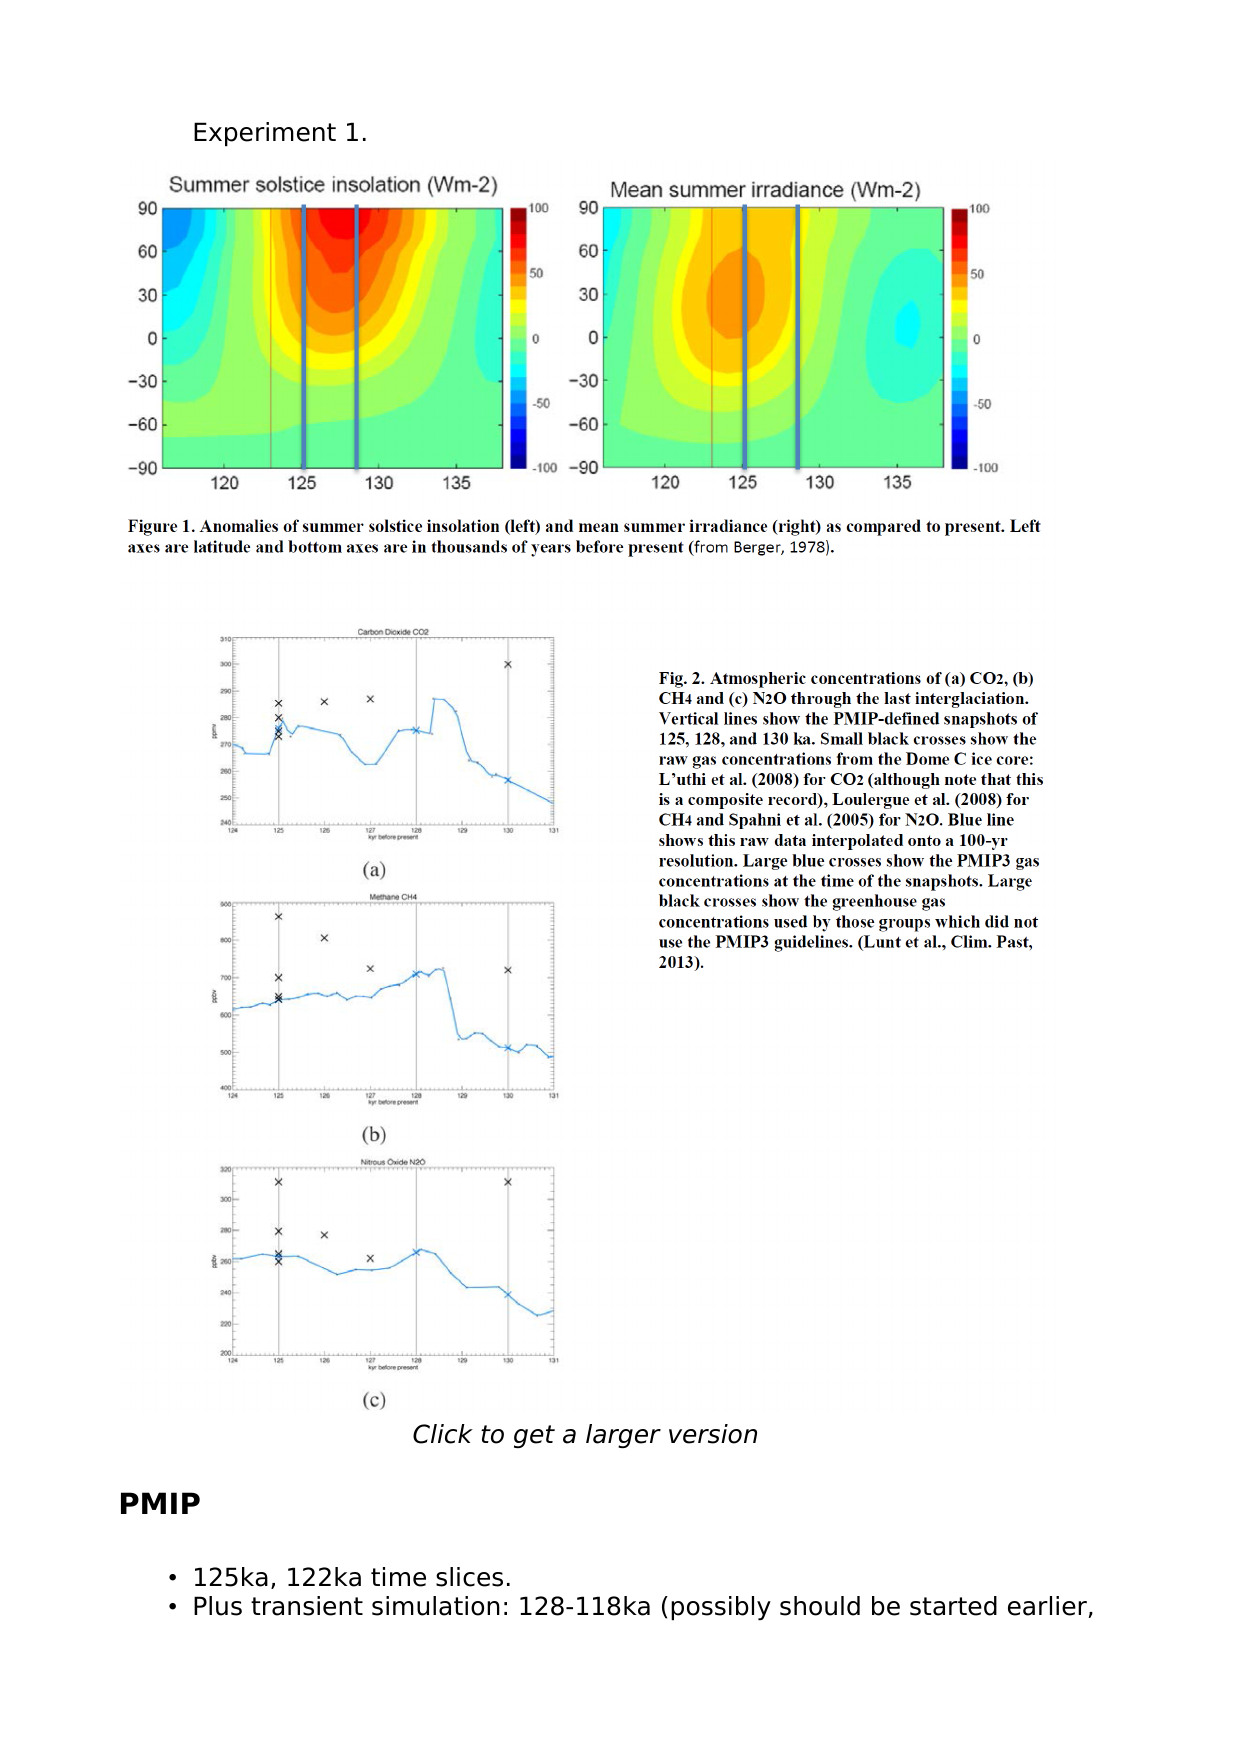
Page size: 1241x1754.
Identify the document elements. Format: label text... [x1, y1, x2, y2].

picture [118, 159, 1056, 1421]
list Plus transient simulation: 128-118ka (possibly should be started earlier, [177, 1592, 1122, 1621]
subtitle PMIP [118, 1487, 1122, 1521]
text Click to get a larger version [118, 1421, 1056, 1449]
list Experiment 1. [177, 118, 1122, 147]
list 125ka, 122ka time slices. [177, 1563, 1122, 1592]
